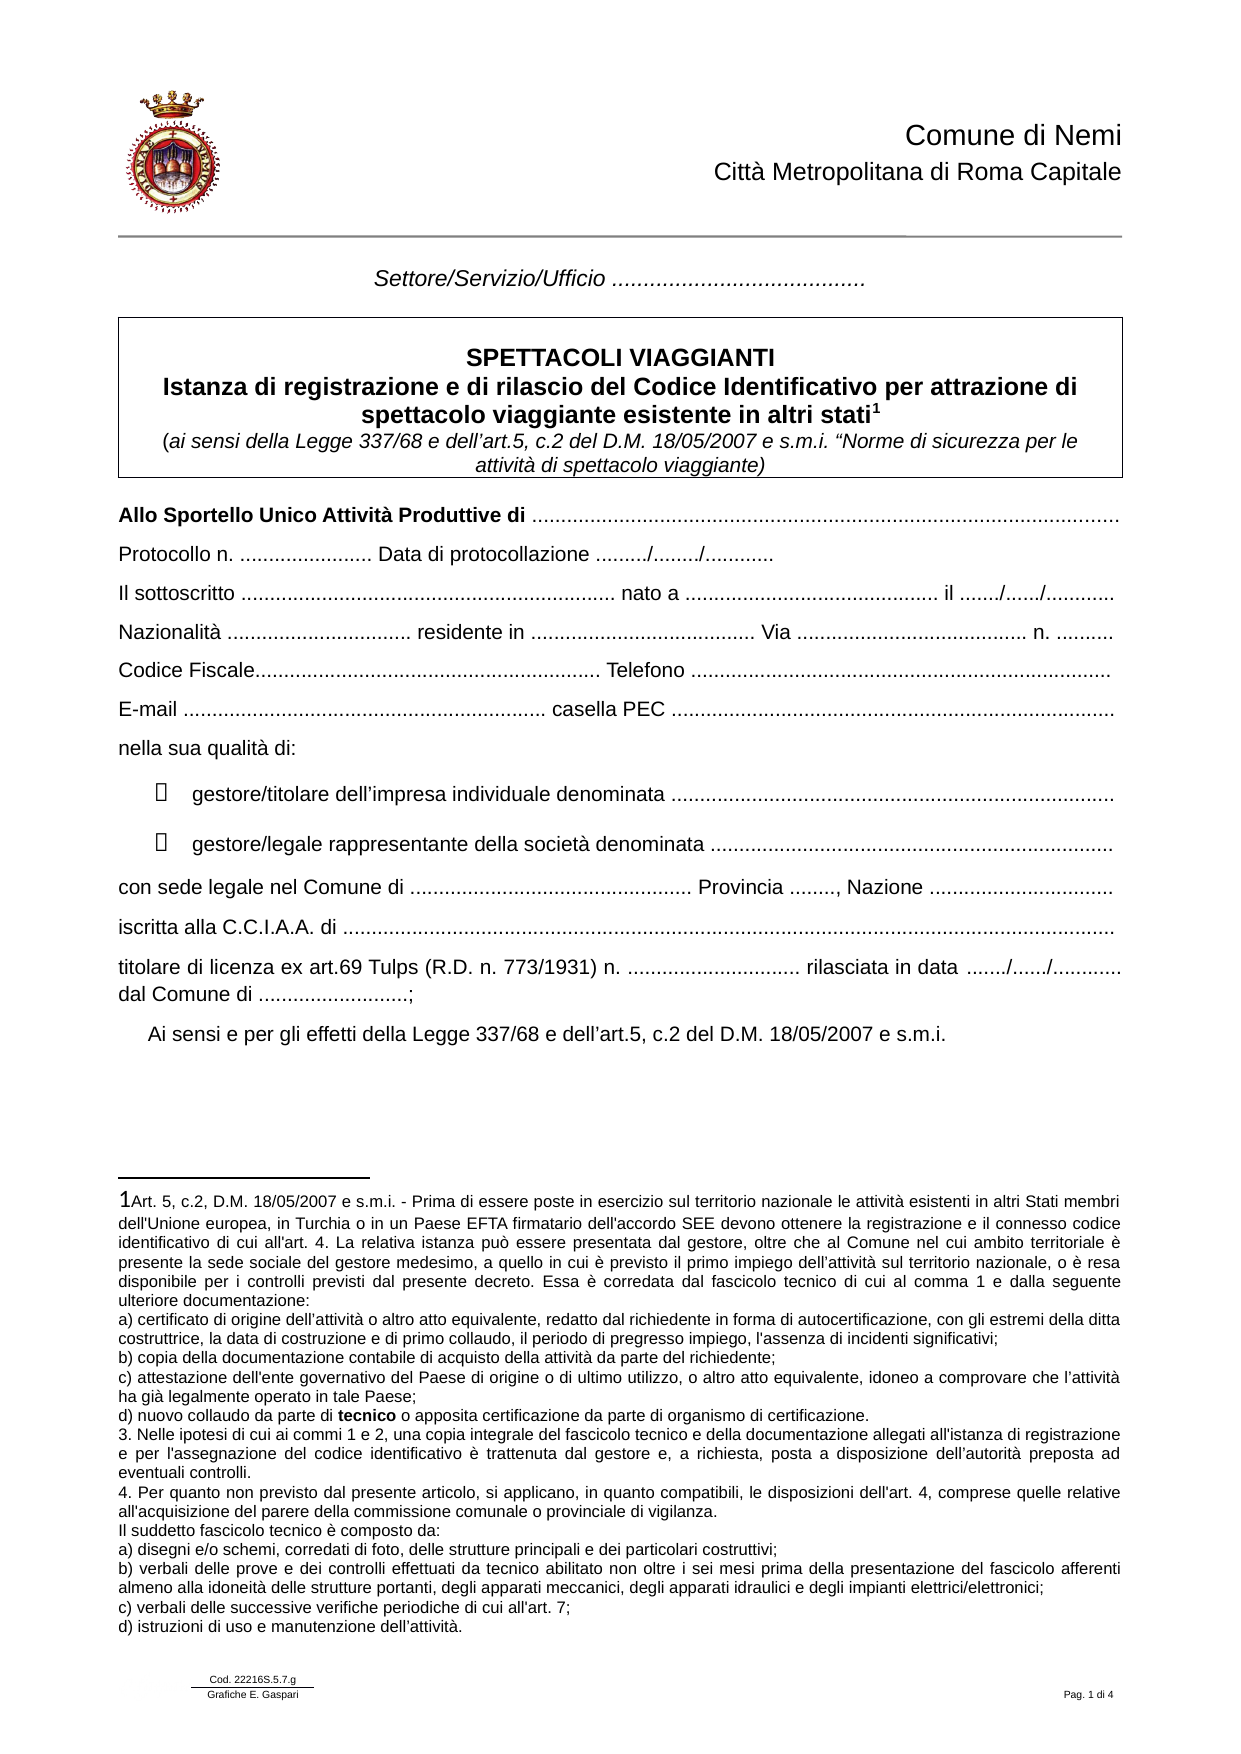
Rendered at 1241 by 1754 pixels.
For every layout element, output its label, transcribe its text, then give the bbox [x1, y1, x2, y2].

text E-mail ............................................................... casella PEC ............................................................................. [118, 697, 1122, 721]
text Protocollo n. ....................... Data di protocollazione ........./......../............ [118, 542, 1122, 566]
text Nazionalità ................................ residente in ....................................... Via ........................................ n. .......... [118, 619, 1122, 643]
text  gestore/legale rappresentante della società denominata ...................................................................... [153, 825, 1122, 859]
text Città Metropolitana di Roma Capitale [224, 157, 1122, 185]
text con sede legale nel Comune di ................................................. Provincia ........, Nazione ................................ [118, 875, 1122, 899]
text iscritta alla C.C.I.A.A. di ...................................................................................................................................... [118, 915, 1122, 939]
text Allo Sportello Unico Attività Produttive di [118, 503, 1122, 527]
table_header SPETTACOLI VIAGGIANTI Istanza di registrazione e di rilascio del Codice Identificativo per attrazione di spettacolo viaggiante esistente in altri stati (ai sensi della Legge 337/68 e dell’art.5, c.2 del D.M. 18/05/2007 e s.m.i. “Norme di sicurezza per le attività di spettacolo viaggiante) [119, 318, 1122, 477]
text Settore/Servizio/Ufficio ........................................ [118, 265, 1122, 291]
text Il sottoscritto ................................................................. nato a ............................................ il ......./....../............ [118, 581, 1122, 604]
text nella sua qualità di: [118, 736, 1122, 760]
text Ai sensi e per gli effetti della Legge 337/68 e dell’art.5, c.2 del D.M. 18/05/2007 e s.m.i. [118, 1022, 1122, 1046]
text Codice Fiscale............................................................ Telefono ......................................................................... [118, 658, 1122, 682]
text Comune di Nemi [224, 118, 1122, 152]
picture [122, 87, 224, 219]
text titolare di licenza ex art.69 Tulps (R.D. n. 773/1931) n. .............................. rilasciata in data ......./....../............ dal Comune di ..........................; [118, 955, 1122, 1006]
text  gestore/titolare dell’impresa individuale denominata ............................................................................. [153, 775, 1122, 809]
